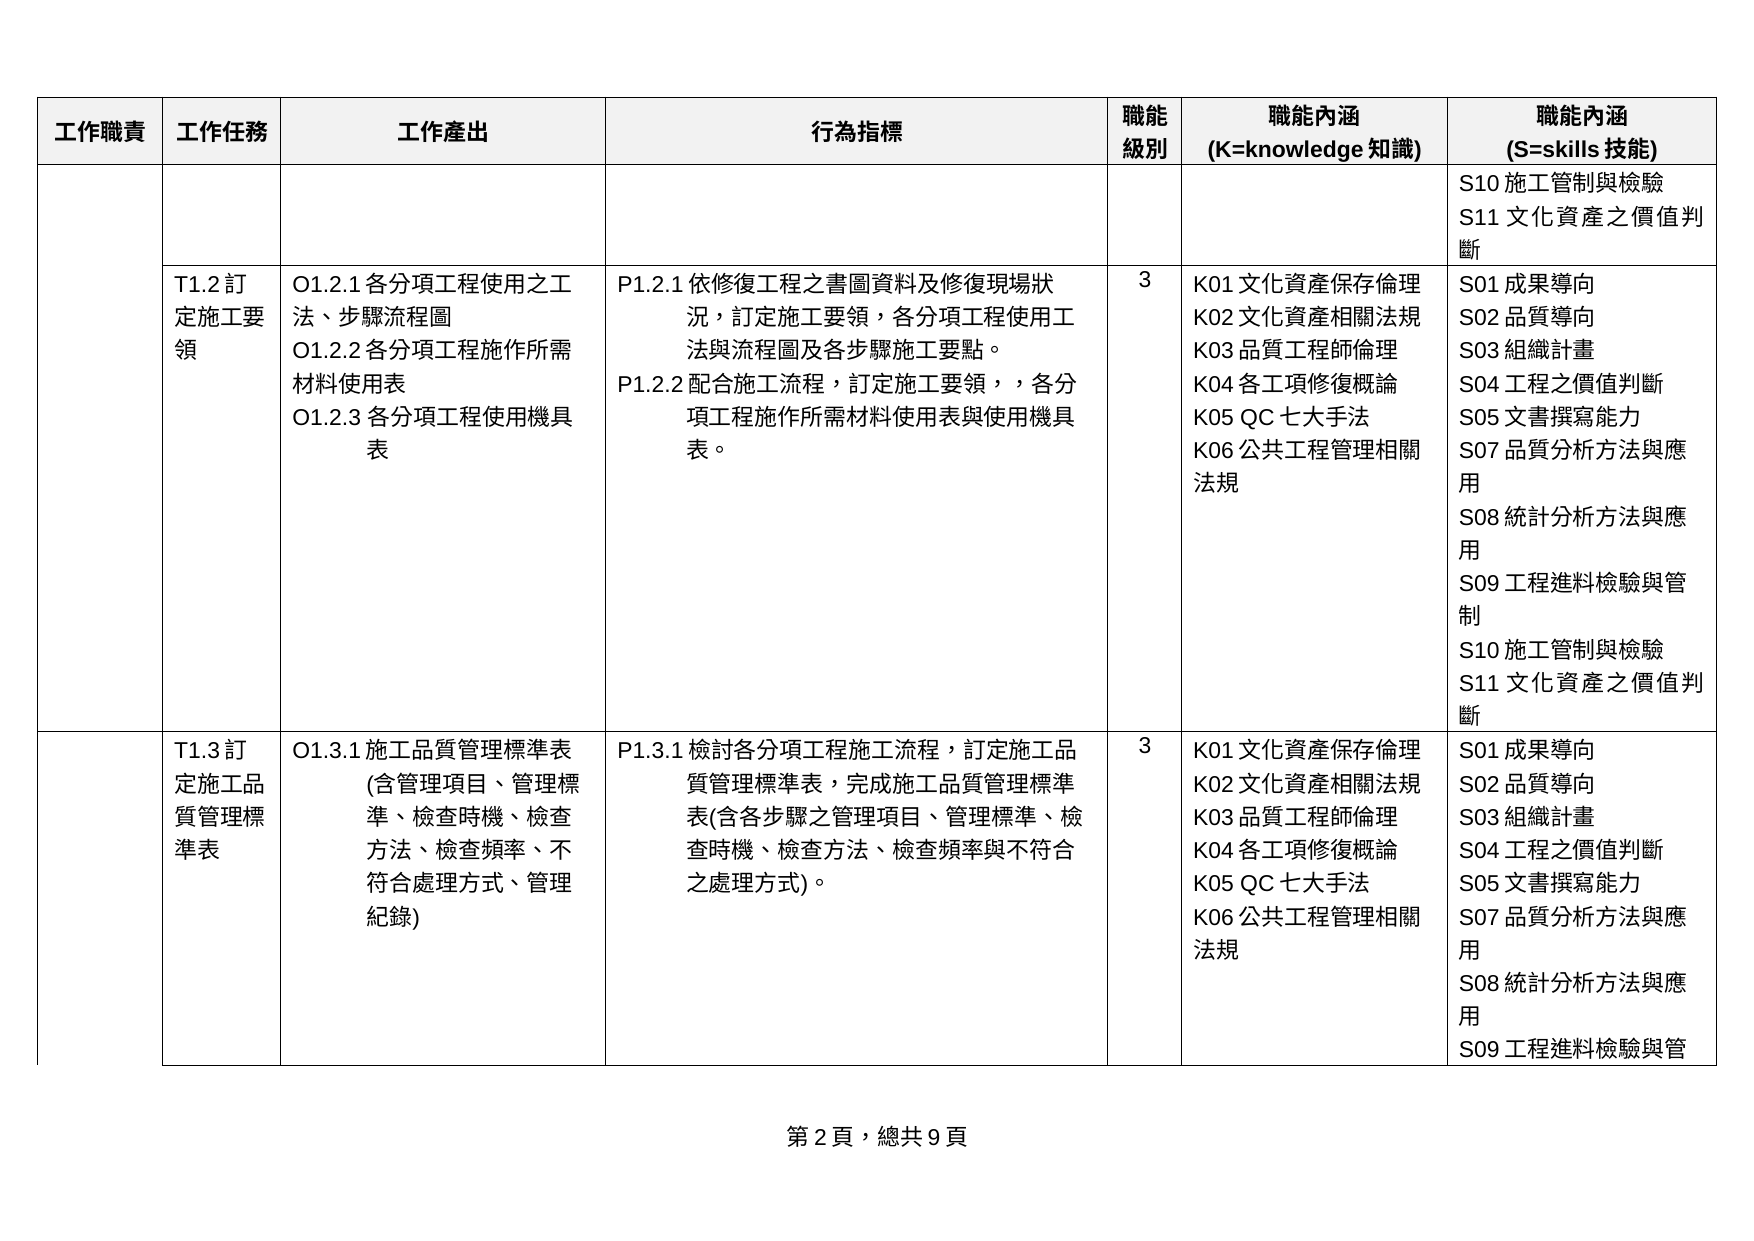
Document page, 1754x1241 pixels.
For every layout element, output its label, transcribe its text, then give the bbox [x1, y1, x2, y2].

table_cell [38, 265, 162, 731]
table_cell K01文化資產保存倫理 K02文化資產相關法規 K03品質工程師倫理 K04各工項修復概論 K05 QC七大手法 K06公共工程管理相關法規 [1182, 266, 1447, 731]
table_header 工作產出 [281, 98, 605, 164]
table_cell 3 [1108, 266, 1181, 731]
table_cell O1.3.1施工品質管理標準表(含管理項目、管理標準、檢查時機、檢查方法、檢查頻率、不符合處理方式、管理紀錄) [281, 732, 605, 1064]
table_cell T1.3訂定施工品質管理標準表 [163, 732, 280, 1064]
table_header 行為指標 [606, 98, 1107, 164]
table_cell [38, 165, 162, 265]
table_cell [38, 732, 162, 1064]
table_cell S10施工管制與檢驗 S11文化資產之價值判斷 [1448, 165, 1716, 265]
table_cell [1108, 165, 1181, 265]
table_cell T1.2訂定施工要領 [163, 266, 280, 731]
table_cell P1.2.1依修復工程之書圖資料及修復現場狀況，訂定施工要領，各分項工程使用工法與流程圖及各步驟施工要點。 P1.2.2配合施工流程，訂定施工要領，，各分項工程施作所需材料使用表與使用機具表。 [606, 266, 1107, 731]
table_header 工作職責 [38, 98, 162, 164]
table_cell [281, 165, 605, 265]
table_cell 3 [1108, 732, 1181, 1064]
table_header 職能內涵 (S=skills技能) [1448, 98, 1716, 164]
table_header 職能級別 [1108, 98, 1181, 164]
table_cell S01成果導向 S02品質導向 S03組織計畫 S04工程之價值判斷 S05文書撰寫能力 S07品質分析方法與應用 S08統計分析方法與應用 S09工程進料檢驗與管 [1448, 732, 1716, 1064]
table_cell K01文化資產保存倫理 K02文化資產相關法規 K03品質工程師倫理 K04各工項修復概論 K05 QC七大手法 K06公共工程管理相關法規 [1182, 732, 1447, 1064]
table_cell [1182, 165, 1447, 265]
table_cell P1.3.1檢討各分項工程施工流程，訂定施工品質管理標準表，完成施工品質管理標準表(含各步驟之管理項目、管理標準、檢查時機、檢查方法、檢查頻率與不符合之處理方式)。 [606, 732, 1107, 1064]
table_cell [163, 165, 280, 265]
table_header 工作任務 [163, 98, 280, 164]
table_header 職能內涵 (K=knowledge知識) [1182, 98, 1447, 164]
table_cell S01成果導向 S02品質導向 S03組織計畫 S04工程之價值判斷 S05文書撰寫能力 S07品質分析方法與應用 S08統計分析方法與應用 S09工程進料檢驗與管制 S10施工管制與檢驗 S11文化資產之價值判斷 [1448, 266, 1716, 731]
table_cell O1.2.1各分項工程使用之工法、步驟流程圖 O1.2.2各分項工程施作所需材料使用表 O1.2.3 各分項工程使用機具表 [281, 266, 605, 731]
table_cell [606, 165, 1107, 265]
